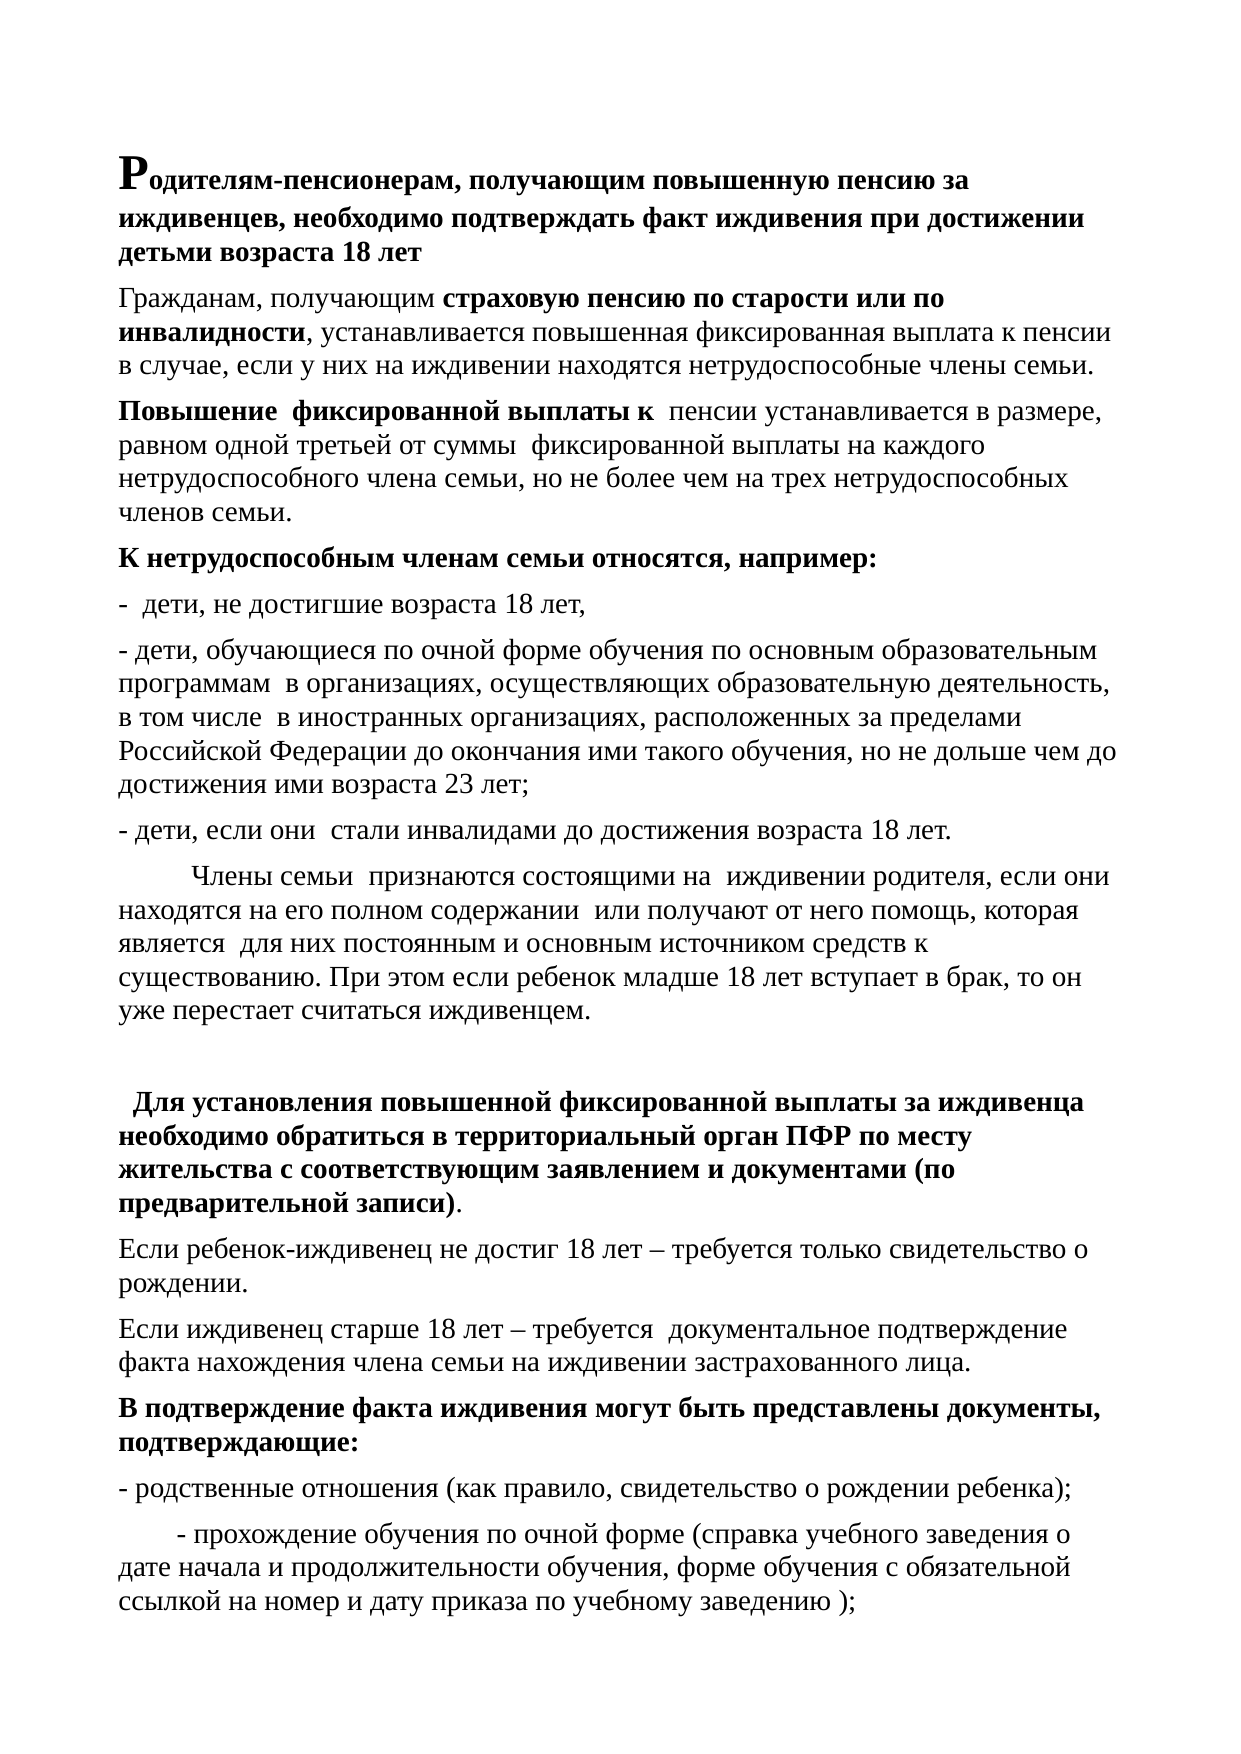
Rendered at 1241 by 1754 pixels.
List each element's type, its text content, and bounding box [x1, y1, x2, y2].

text Если ребенок-иждивенец не достиг 18 лет – требуется только свидетельство о рождении. [118, 1231, 1122, 1298]
text Гражданам, получающим страховую пенсию по старости или по инвалидности, устанавливается повышенная фиксированная выплата к пенсии в случае, если у них на иждивении находятся нетрудоспособные члены семьи. [118, 280, 1122, 381]
text - дети, если они стали инвалидами до достижения возраста 18 лет. [118, 812, 1122, 846]
text К нетрудоспособным членам семьи относятся, например: [118, 540, 1122, 573]
text - дети, обучающиеся по очной форме обучения по основным образовательным программам в организациях, осуществляющих образовательную деятельность, в том числе в иностранных организациях, расположенных за пределами Российской Федерации до окончания ими такого обучения, но не дольше чем до достижения ими возраста 23 лет; [118, 632, 1122, 800]
text - прохождение обучения по очной форме (справка учебного заведения о дате начала и продолжительности обучения, форме обучения с обязательной ссылкой на номер и дату приказа по учебному заведению ); [118, 1516, 1122, 1617]
subtitle Родителям-пенсионерам, получающим повышенную пенсию за иждивенцев, необходимо подтверждать факт иждивения при достижении детьми возраста 18 лет [118, 143, 1122, 268]
text - дети, не достигшие возраста 18 лет, [118, 586, 1122, 619]
text Если иждивенец старше 18 лет – требуется документальное подтверждение факта нахождения члена семьи на иждивении застрахованного лица. [118, 1311, 1122, 1378]
text Члены семьи признаются состоящими на иждивении родителя, если они находятся на его полном содержании или получают от него помощь, которая является для них постоянным и основным источником средств к существованию. При этом если ребенок младше 18 лет вступает в брак, то он уже перестает считаться иждивенцем. [118, 858, 1122, 1026]
text Для установления повышенной фиксированной выплаты за иждивенца необходимо обратиться в территориальный орган ПФР по месту жительства с соответствующим заявлением и документами (по предварительной записи). [118, 1084, 1122, 1219]
text В подтверждение факта иждивения могут быть представлены документы, подтверждающие: [118, 1390, 1122, 1457]
text - родственные отношения (как правило, свидетельство о рождении ребенка); [118, 1470, 1122, 1503]
text Повышение фиксированной выплаты к пенсии устанавливается в размере, равном одной третьей от суммы фиксированной выплаты на каждого нетрудоспособного члена семьи, но не более чем на трех нетрудоспособных членов семьи. [118, 393, 1122, 527]
